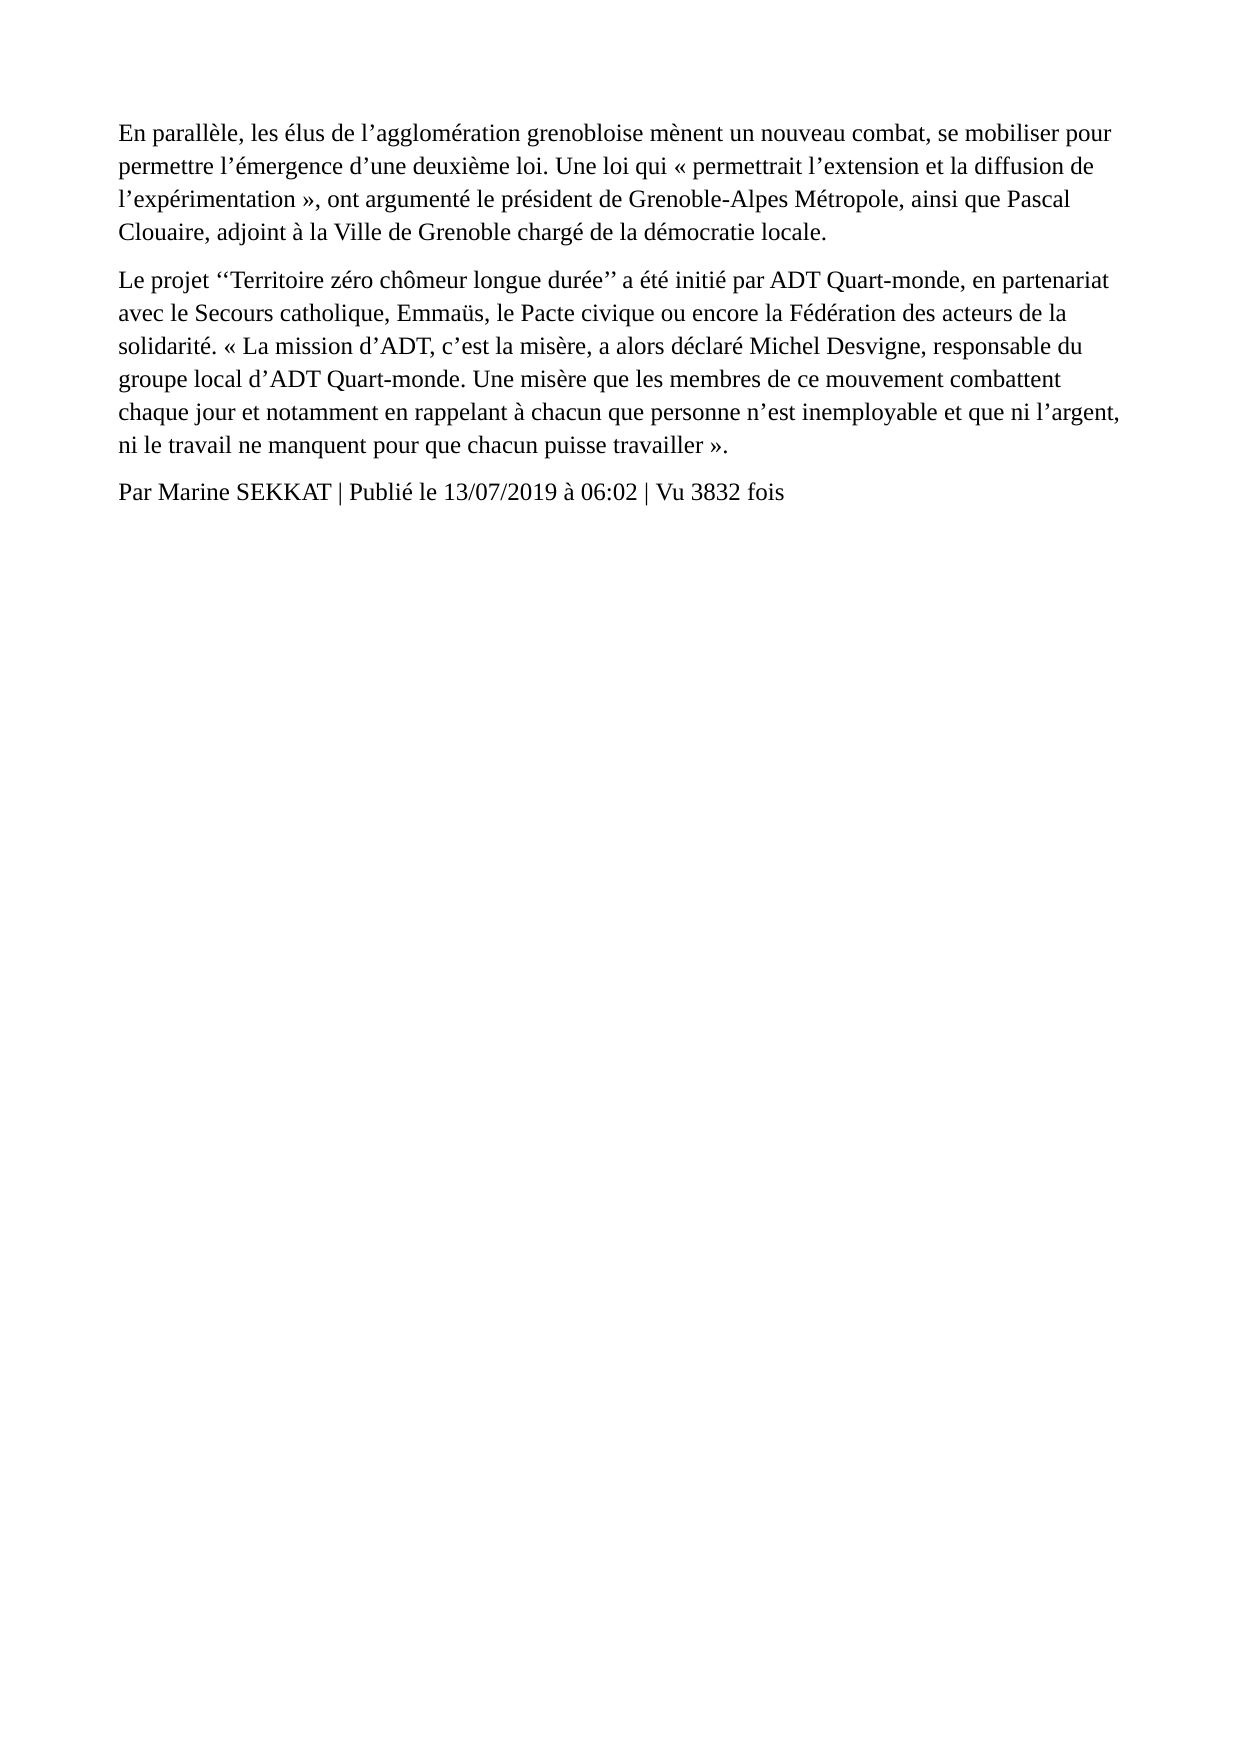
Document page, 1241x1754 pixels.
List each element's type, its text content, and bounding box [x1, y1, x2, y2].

text En parallèle, les élus de l’agglomération grenobloise mènent un nouveau combat, se mobiliser pour permettre l’émergence d’une deuxième loi. Une loi qui « permettrait l’extension et la diffusion de l’expérimentation », ont argumenté le président de Grenoble-Alpes Métropole, ainsi que Pascal Clouaire, adjoint à la Ville de Grenoble chargé de la démocratie locale. [118, 118, 1122, 246]
text Le projet ‘‘Territoire zéro chômeur longue durée’’ a été initié par ADT Quart-monde, en partenariat avec le Secours catholique, Emmaüs, le Pacte civique ou encore la Fédération des acteurs de la solidarité. « La mission d’ADT, c’est la misère, a alors déclaré Michel Desvigne, responsable du groupe local d’ADT Quart-monde. Une misère que les membres de ce mouvement combattent chaque jour et notamment en rappelant à chacun que personne n’est inemployable et que ni l’argent, ni le travail ne manquent pour que chacun puisse travailler ». [118, 265, 1122, 459]
text Par Marine SEKKAT | Publié le 13/07/2019 à 06:02 | Vu 3832 fois [118, 477, 1122, 506]
